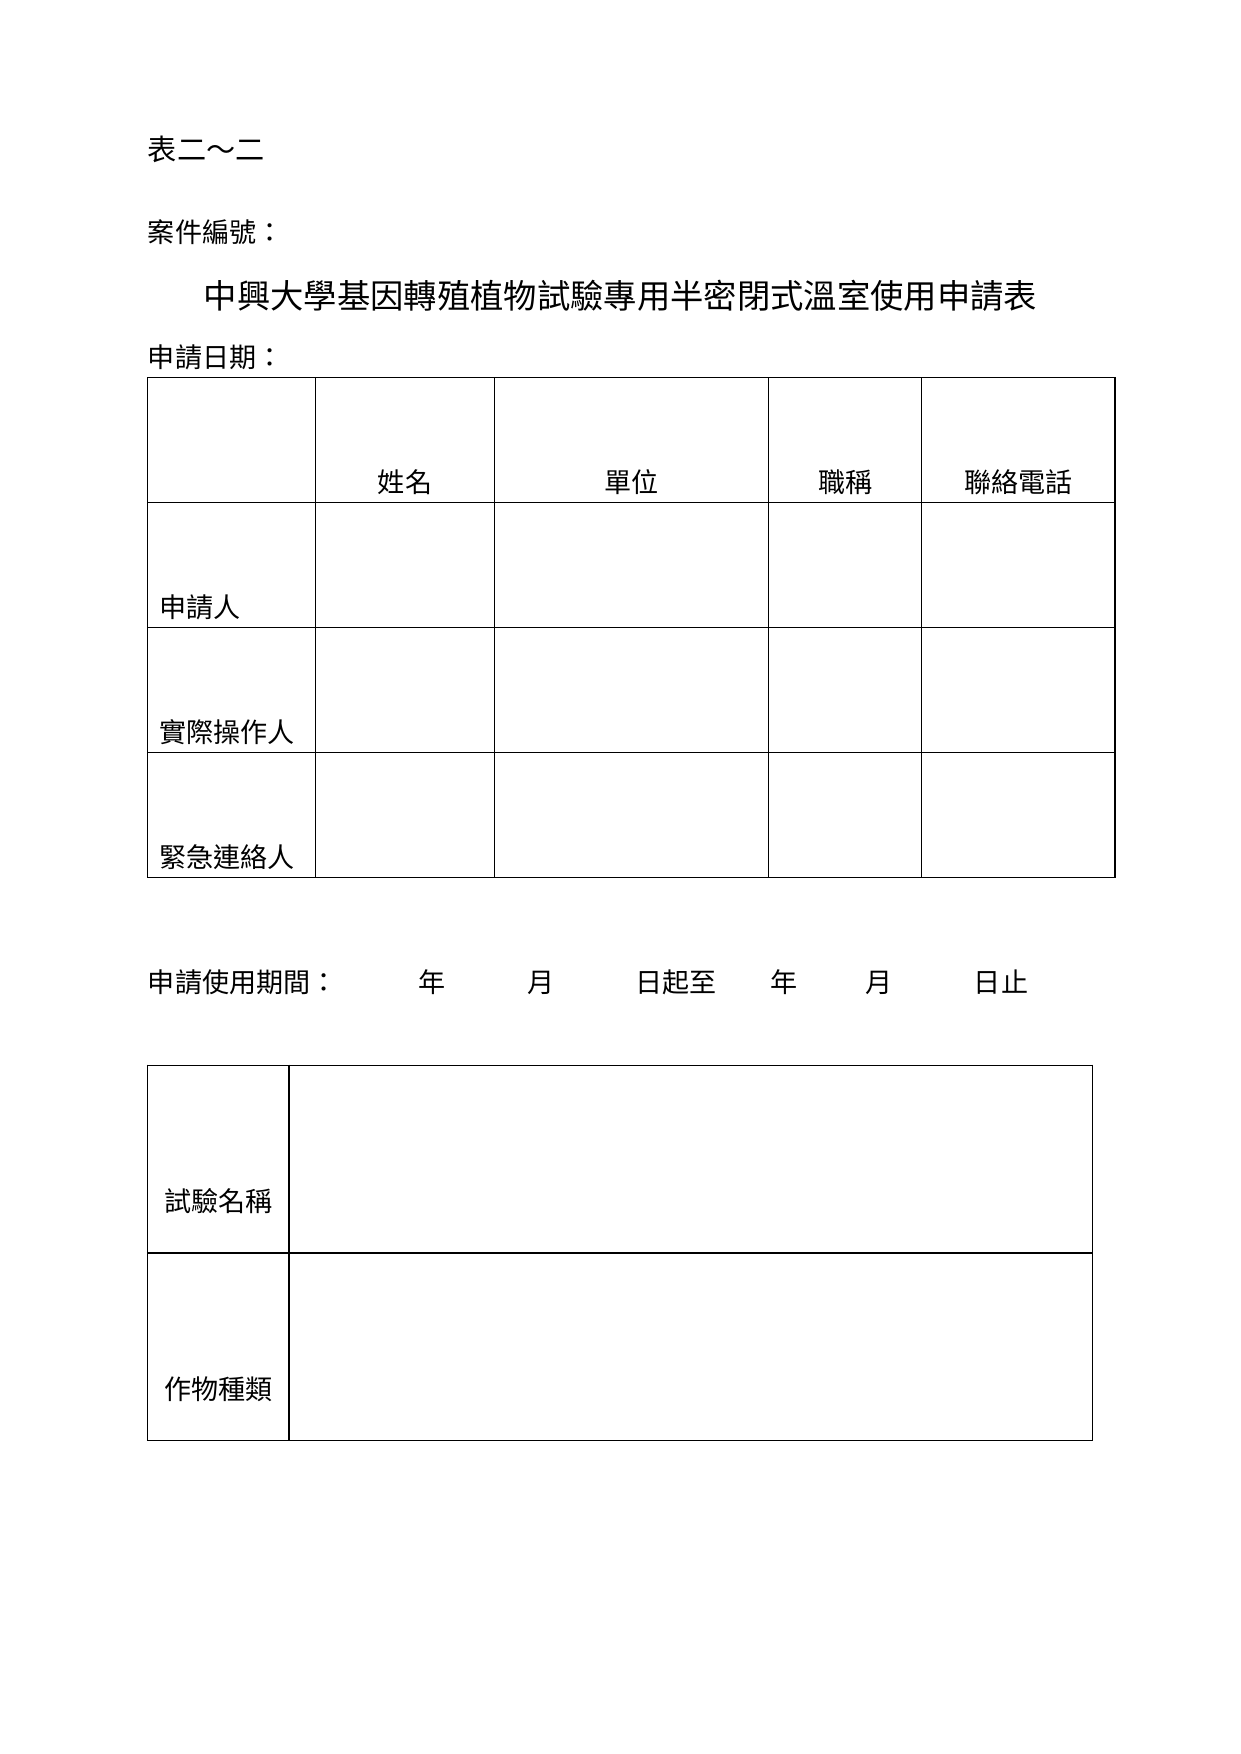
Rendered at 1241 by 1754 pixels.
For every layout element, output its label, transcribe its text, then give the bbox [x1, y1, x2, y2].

table_cell [769, 503, 921, 627]
table_header 聯絡電話 [922, 378, 1114, 502]
table_cell [495, 503, 768, 627]
table_cell [922, 503, 1114, 627]
table_cell [769, 753, 921, 877]
text 申請使用期間： 年 月 日起至 年 月 日止 [148, 939, 1092, 1002]
table_header 單位 [495, 378, 768, 502]
table_cell [922, 628, 1114, 752]
table_cell 作物種類 [148, 1254, 288, 1439]
table_header [148, 378, 315, 502]
table_cell 申請人 [148, 503, 315, 627]
table_cell [495, 753, 768, 877]
table_cell [316, 503, 494, 627]
table_cell [290, 1254, 1092, 1439]
table_cell [495, 628, 768, 752]
text 中興大學基因轉殖植物試驗專用半密閉式溫室使用申請表 [148, 252, 1092, 314]
table_cell 緊急連絡人 [148, 753, 315, 877]
table_cell 實際操作人 [148, 628, 315, 752]
table_header 試驗名稱 [148, 1066, 288, 1252]
table_cell [316, 628, 494, 752]
table_cell [316, 753, 494, 877]
text 申請日期： [148, 314, 1092, 377]
table_header [290, 1066, 1092, 1252]
table_header 姓名 [316, 378, 494, 502]
table_cell [769, 628, 921, 752]
table_header 職稱 [769, 378, 921, 502]
table_cell [922, 753, 1114, 877]
text 表二～二 [148, 127, 1092, 169]
text 案件編號： [148, 189, 1130, 252]
